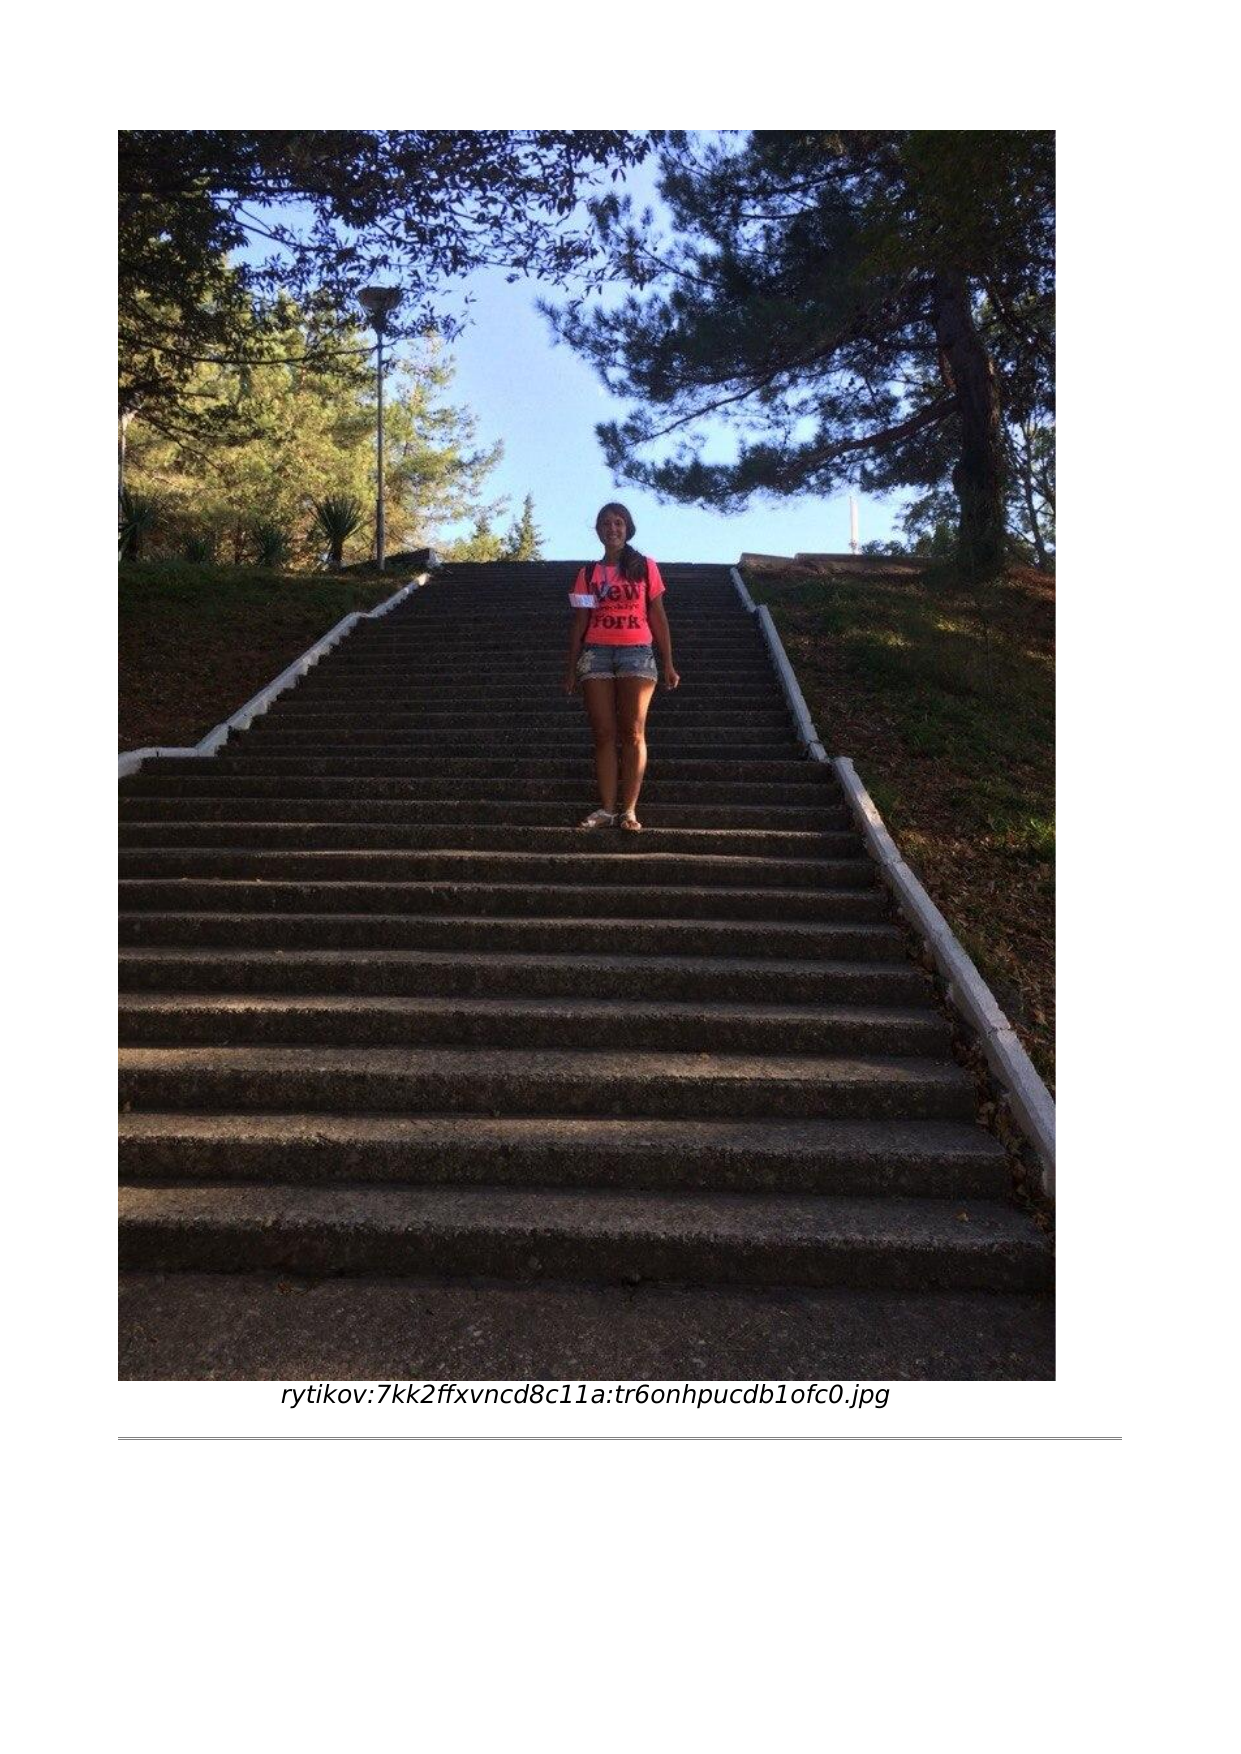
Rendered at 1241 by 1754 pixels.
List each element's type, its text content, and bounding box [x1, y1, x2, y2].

text rytikov:7kk2ffxvncd8c11a:tr6onhpucdb1ofc0.jpg [118, 1381, 1056, 1410]
picture [118, 130, 1056, 1381]
